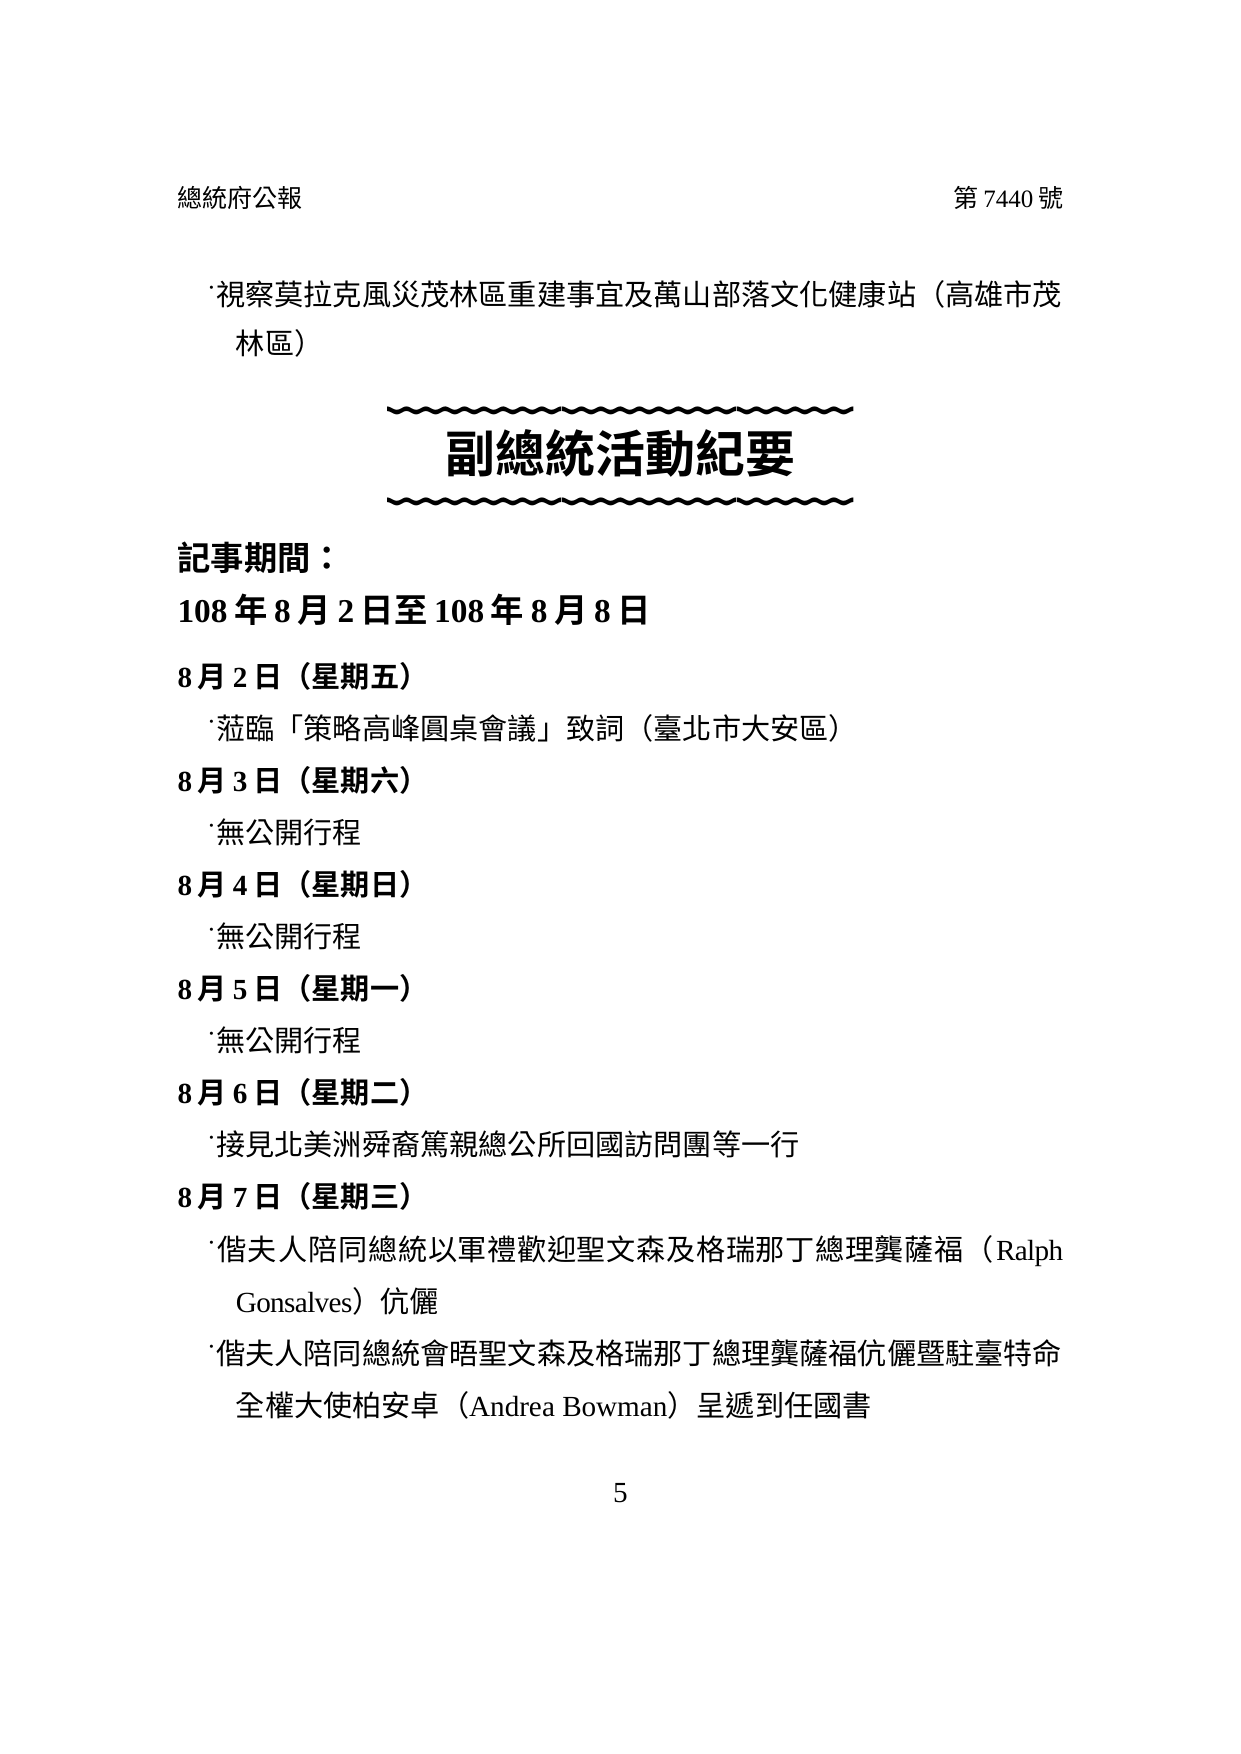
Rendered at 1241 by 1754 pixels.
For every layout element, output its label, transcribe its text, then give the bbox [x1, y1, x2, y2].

text ˙偕夫人陪同總統會晤聖文森及格瑞那丁總理龔薩福伉儷暨駐臺特命全權大使柏安卓（Andrea Bowman）呈遞到任國書 [206, 1322, 1063, 1427]
text 8月4日（星期日） [177, 854, 1063, 906]
text ˙無公開行程 [206, 802, 1063, 854]
text 8月2日（星期五） [177, 645, 1063, 697]
text ﹏﹏﹏﹏﹏﹏﹏﹏ [177, 389, 1063, 414]
text 副總統活動紀要 [177, 414, 1063, 487]
text ˙接見北美洲舜裔篤親總公所回國訪問團等一行 [206, 1114, 1063, 1166]
text ﹏﹏﹏﹏﹏﹏﹏﹏ [177, 487, 1063, 504]
text ˙偕夫人陪同總統以軍禮歡迎聖文森及格瑞那丁總理龔薩福（Ralph Gonsalves）伉儷 [206, 1218, 1063, 1322]
text 記事期間： [177, 529, 1063, 581]
text 8月6日（星期二） [177, 1062, 1063, 1114]
text 8月3日（星期六） [177, 749, 1063, 802]
text ˙無公開行程 [206, 1010, 1063, 1062]
text 8月7日（星期三） [177, 1166, 1063, 1218]
text ˙視察莫拉克風災茂林區重建事宜及萬山部落文化健康站（高雄市茂林區） [206, 266, 1063, 364]
text ˙蒞臨「策略高峰圓桌會議」致詞（臺北市大安區） [206, 697, 1063, 749]
text ˙無公開行程 [206, 906, 1063, 958]
text 108年8月2日至108年8月8日 [177, 581, 1063, 633]
text 8月5日（星期一） [177, 958, 1063, 1010]
